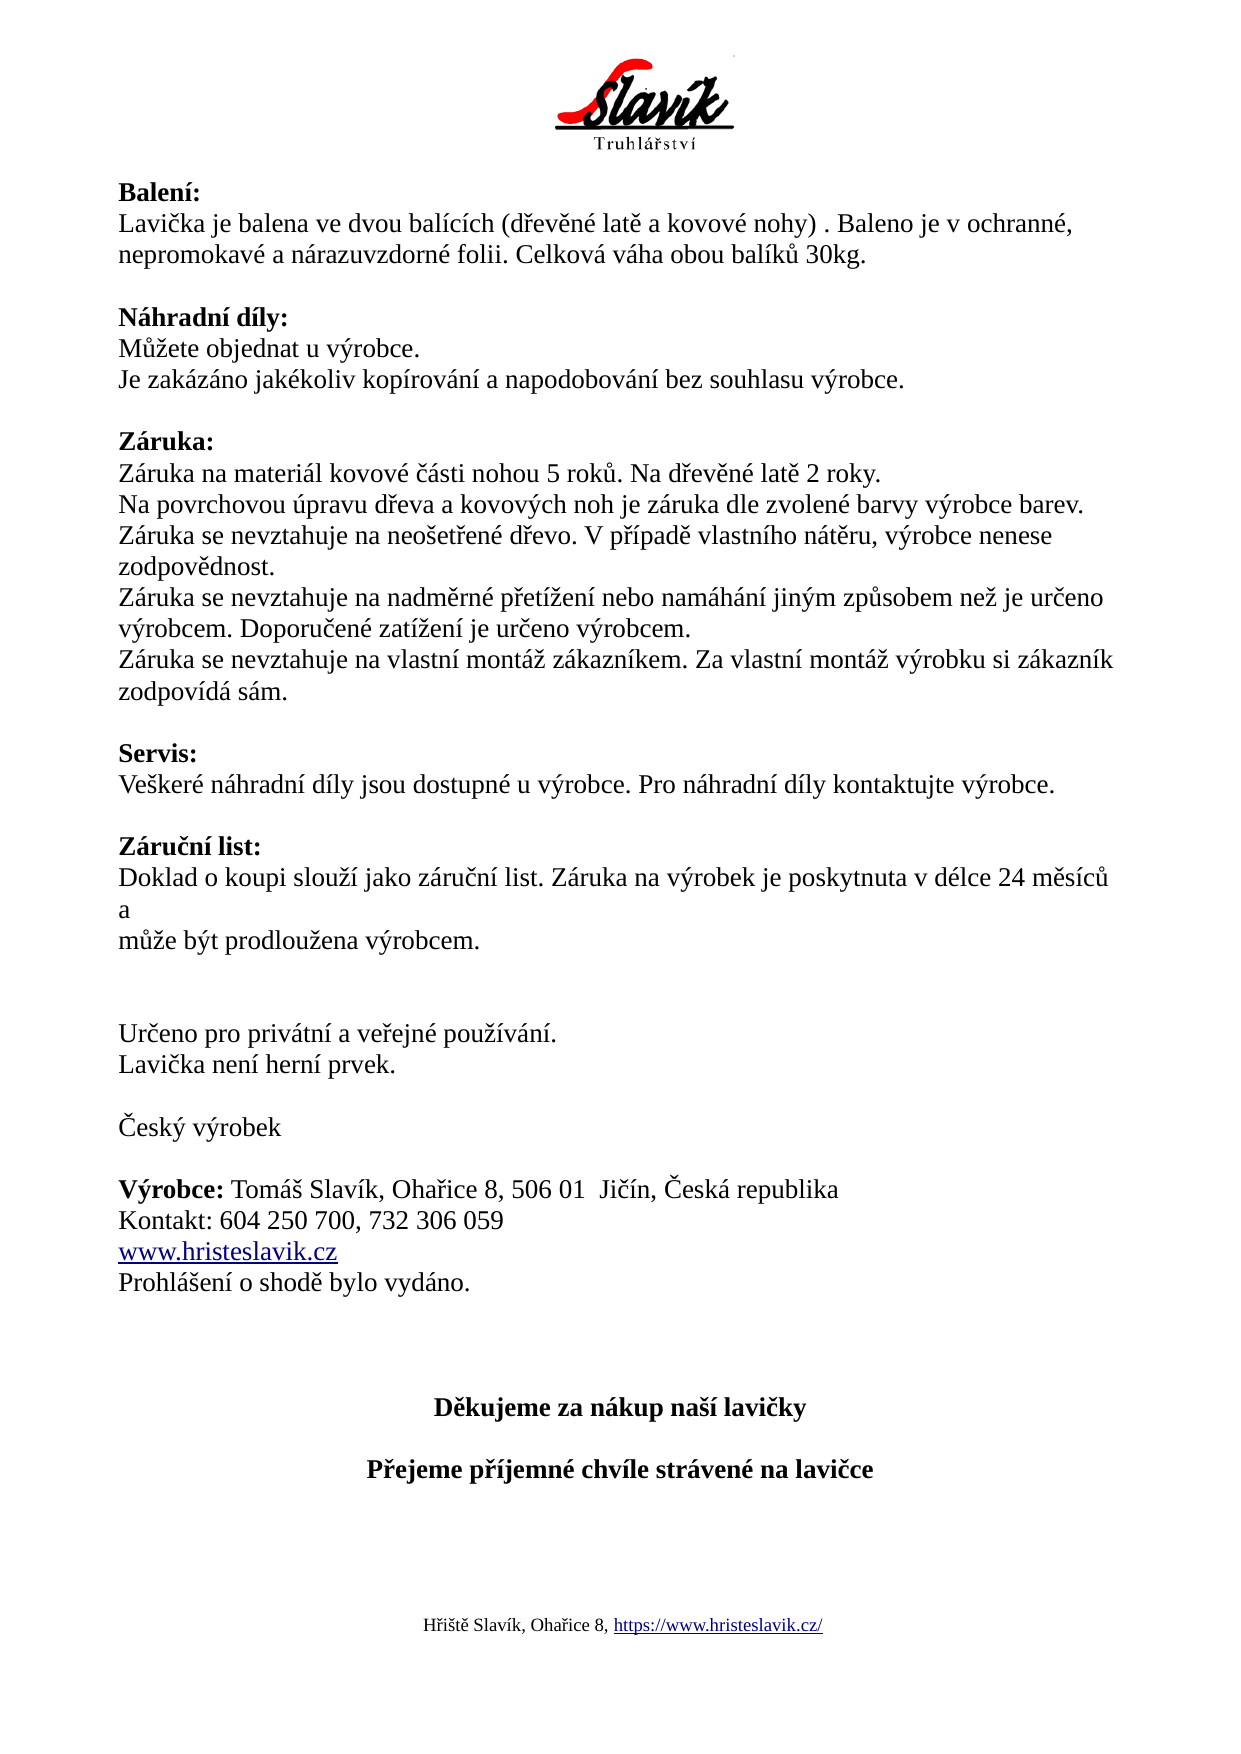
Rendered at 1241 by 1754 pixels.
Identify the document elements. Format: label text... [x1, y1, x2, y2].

text Český výrobek [118, 1111, 1122, 1142]
text Veškeré náhradní díly jsou dostupné u výrobce. Pro náhradní díly kontaktujte výrobce. [118, 768, 1122, 799]
text zodpovědnost. [118, 550, 1122, 581]
text Balení: [118, 176, 1122, 207]
text Na povrchovou úpravu dřeva a kovových noh je záruka dle zvolené barvy výrobce barev. [118, 488, 1122, 519]
text Záruka se nevztahuje na neošetřené dřevo. V případě vlastního nátěru, výrobce nenese [118, 519, 1122, 550]
text Servis: [118, 737, 1122, 768]
text Kontakt: 604 250 700, 732 306 059 [118, 1204, 1122, 1235]
text Záruční list: [118, 830, 1122, 862]
text Děkujeme za nákup naší lavičky [118, 1391, 1122, 1422]
text Můžete objednat u výrobce. [118, 332, 1122, 363]
text Je zakázáno jakékoliv kopírování a napodobování bez souhlasu výrobce. [118, 363, 1122, 394]
text Přejeme příjemné chvíle strávené na lavičce [118, 1453, 1122, 1484]
text Lavička je balena ve dvou balících (dřevěné latě a kovové nohy) . Baleno je v ochranné, [118, 207, 1122, 239]
text Určeno pro privátní a veřejné používání. [118, 1017, 1122, 1048]
text Záruka se nevztahuje na nadměrné přetížení nebo namáhání jiným způsobem než je určeno [118, 581, 1122, 612]
picture [553, 53, 735, 152]
text Záruka na materiál kovové části nohou 5 roků. Na dřevěné latě 2 roky. [118, 457, 1122, 488]
text Doklad o koupi slouží jako záruční list. Záruka na výrobek je poskytnuta v délce 24 měsíců a [118, 862, 1122, 924]
text může být prodloužena výrobcem. [118, 924, 1122, 955]
text nepromokavé a nárazuvzdorné folii. Celková váha obou balíků 30kg. [118, 239, 1122, 270]
text Náhradní díly: [118, 301, 1122, 332]
text výrobcem. Doporučené zatížení je určeno výrobcem. [118, 612, 1122, 643]
text Lavička není herní prvek. [118, 1048, 1122, 1079]
text Záruka se nevztahuje na vlastní montáž zákazníkem. Za vlastní montáž výrobku si zákazník [118, 643, 1122, 675]
text www.hristeslavik.cz [118, 1235, 1122, 1266]
text zodpovídá sám. [118, 675, 1122, 706]
text Prohlášení o shodě bylo vydáno. [118, 1266, 1122, 1298]
text Záruka: [118, 426, 1122, 457]
text Výrobce: Tomáš Slavík, Ohařice 8, 506 01 Jičín, Česká republika [118, 1173, 1122, 1204]
